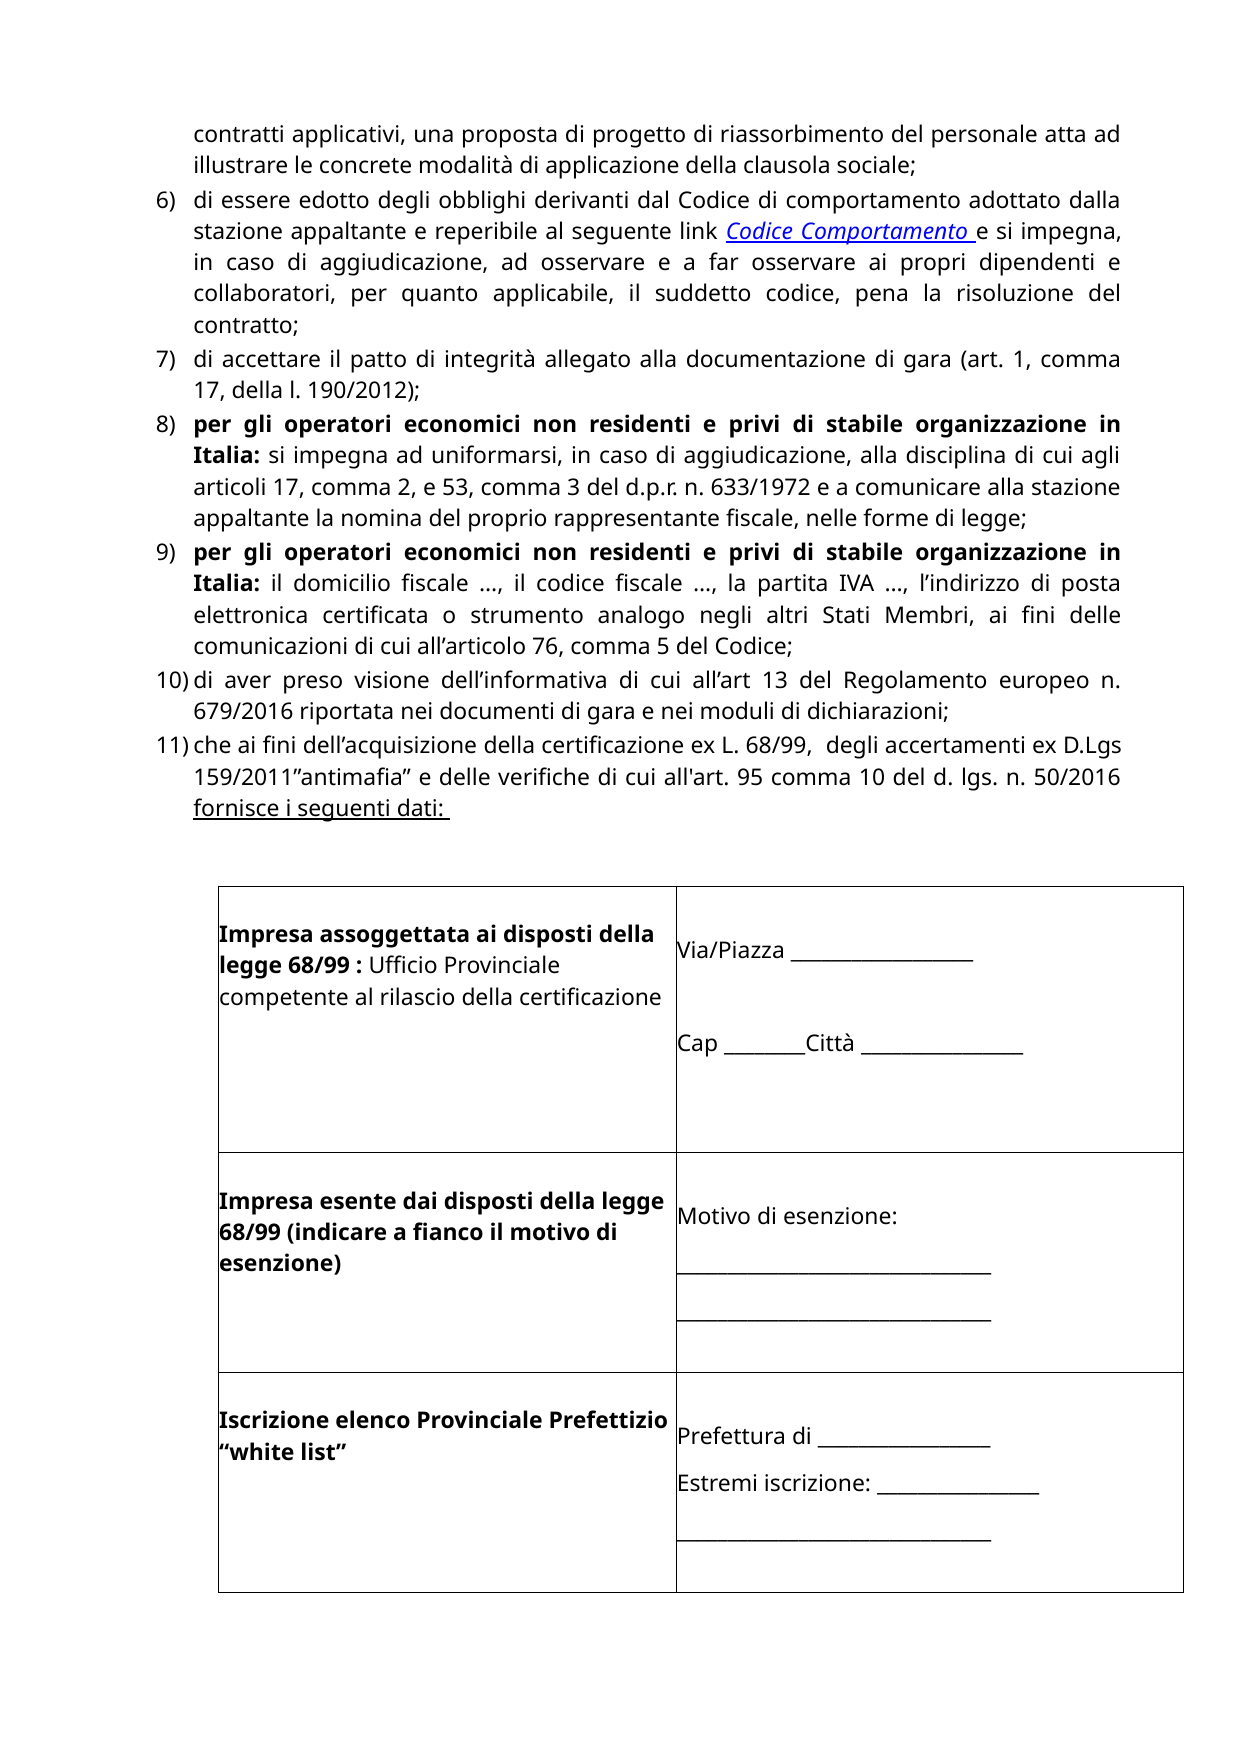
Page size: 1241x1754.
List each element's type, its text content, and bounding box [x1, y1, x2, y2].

table_header Via/Piazza __________________ Cap ________Città ________________ [677, 887, 1183, 1152]
table_cell Motivo di esenzione: _______________________________ _______________________________ [677, 1153, 1183, 1372]
list per gli operatori economici non residenti e privi di stabile organizzazione in Italia: il domicilio fiscale …, il codice fiscale …, la partita IVA …, l’indirizzo di posta elettronica certificata o strumento analogo negli altri Stati Membri, ai fini delle comunicazioni di cui all’articolo 76, comma 5 del Codice; [156, 536, 1122, 661]
list che ai fini dell’acquisizione della certificazione ex L. 68/99, degli accertamenti ex D.Lgs 159/2011”antimafia” e delle verifiche di cui all'art. 95 comma 10 del d. lgs. n. 50/2016 fornisce i seguenti dati: [156, 729, 1122, 823]
table_header Impresa assoggettata ai disposti della legge 68/99 : Ufficio Provinciale competente al rilascio della certificazione [219, 887, 676, 1152]
table_cell Iscrizione elenco Provinciale Prefettizio “white list” [219, 1373, 676, 1592]
list di essere edotto degli obblighi derivanti dal Codice di comportamento adottato dalla stazione appaltante e reperibile al seguente link Codice Comportamento e si impegna, in caso di aggiudicazione, ad osservare e a far osservare ai propri dipendenti e collaboratori, per quanto applicabile, il suddetto codice, pena la risoluzione del contratto; [156, 183, 1122, 340]
list di accettare il patto di integrità allegato alla documentazione di gara (art. 1, comma 17, della l. 190/2012); [156, 343, 1122, 405]
list contratti applicativi, una proposta di progetto di riassorbimento del personale atta ad illustrare le concrete modalità di applicazione della clausola sociale; [156, 118, 1122, 181]
table_cell Impresa esente dai disposti della legge 68/99 (indicare a fianco il motivo di esenzione) [219, 1153, 676, 1372]
table_cell Prefettura di _________________ Estremi iscrizione: ________________ _______________________________ [677, 1373, 1183, 1592]
list per gli operatori economici non residenti e privi di stabile organizzazione in Italia: si impegna ad uniformarsi, in caso di aggiudicazione, alla disciplina di cui agli articoli 17, comma 2, e 53, comma 3 del d.p.r. n. 633/1972 e a comunicare alla stazione appaltante la nomina del proprio rappresentante fiscale, nelle forme di legge; [156, 408, 1122, 533]
list di aver preso visione dell’informativa di cui all’art 13 del Regolamento europeo n. 679/2016 riportata nei documenti di gara e nei moduli di dichiarazioni; [156, 664, 1122, 726]
